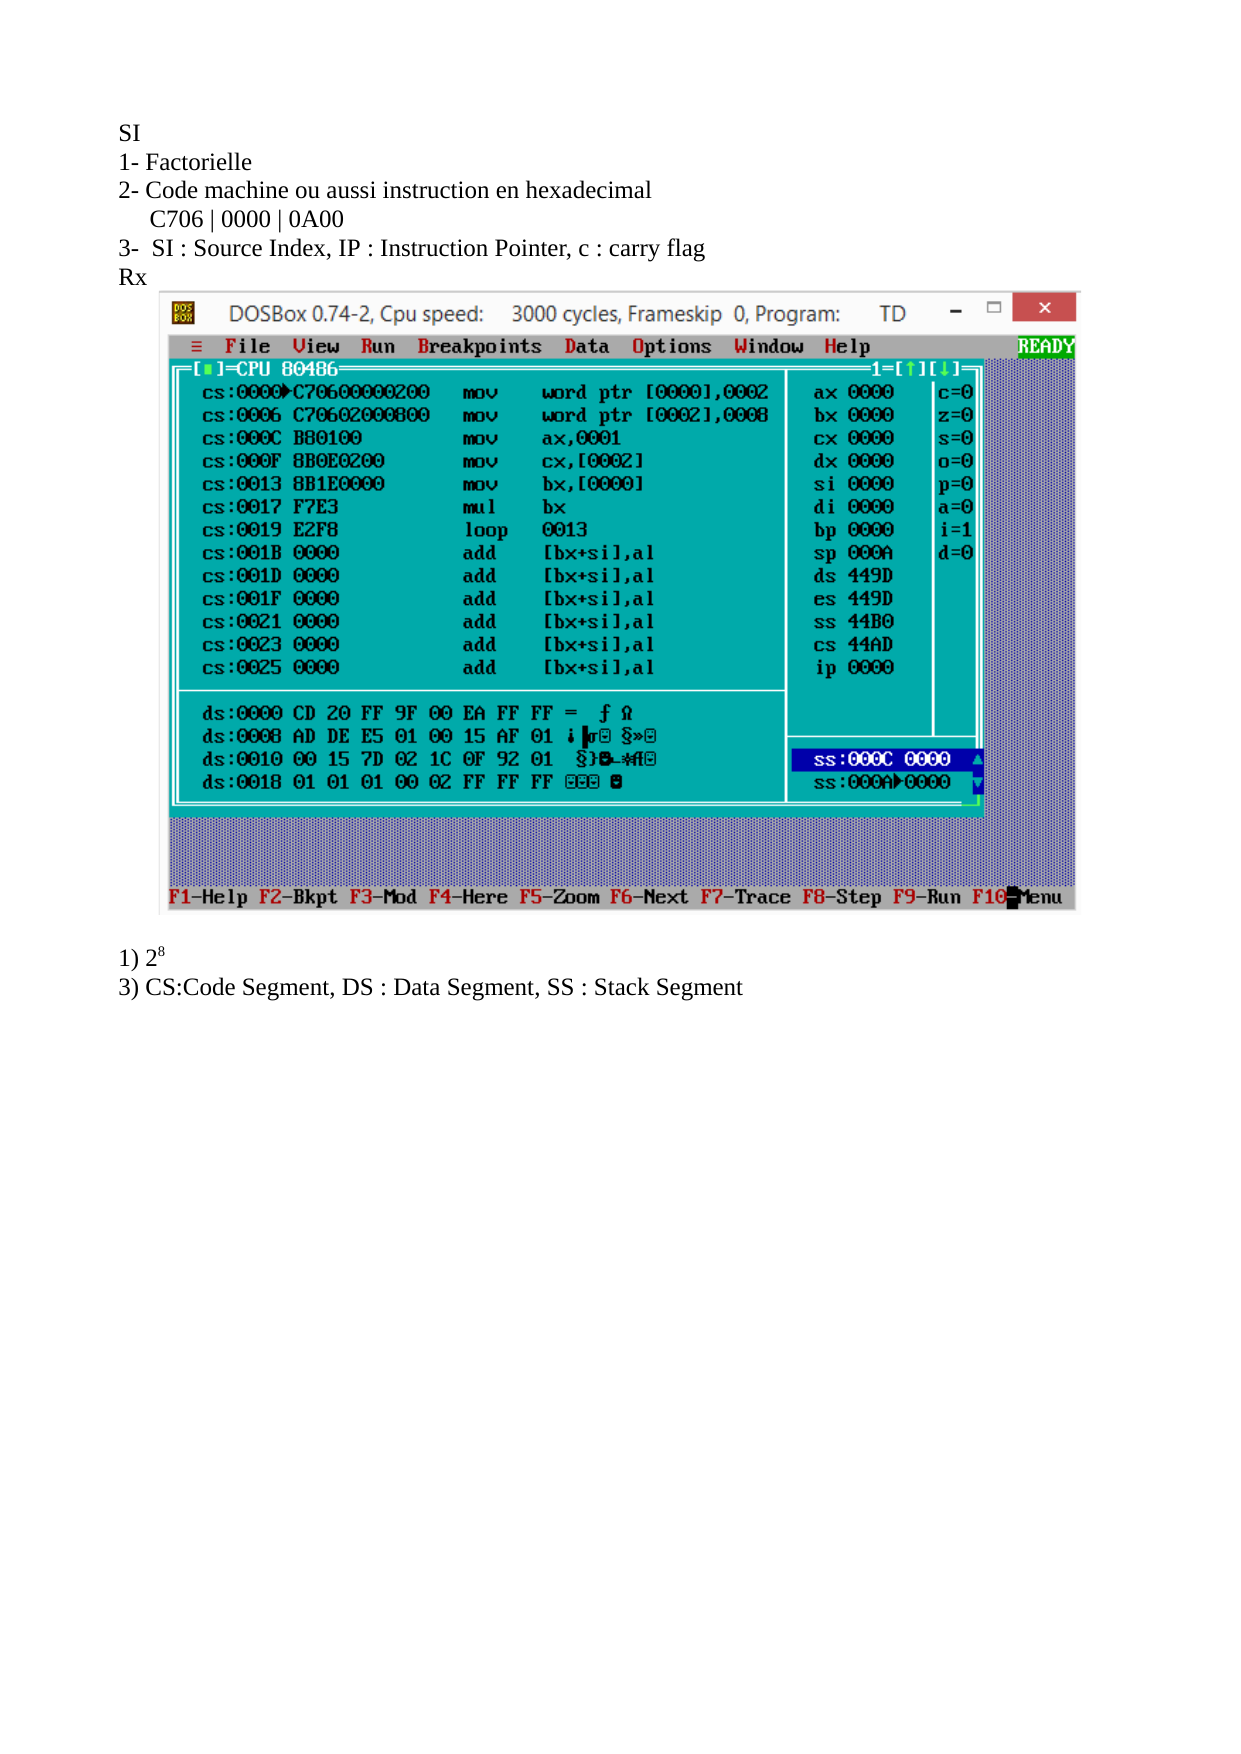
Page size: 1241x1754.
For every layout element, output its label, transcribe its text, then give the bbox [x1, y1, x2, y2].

text 3- SI : Source Index, IP : Instruction Pointer, c : carry flag [118, 233, 1122, 262]
text SI [118, 118, 1122, 147]
text Rx [118, 262, 1122, 291]
text C706 | 0000 | 0A00 [118, 204, 1122, 233]
text 1) 28 [118, 943, 1122, 972]
text 1- Factorielle [118, 147, 1122, 176]
text 3) CS:Code Segment, DS : Data Segment, SS : Stack Segment [118, 972, 1122, 1001]
text 2- Code machine ou aussi instruction en hexadecimal [118, 176, 1122, 204]
